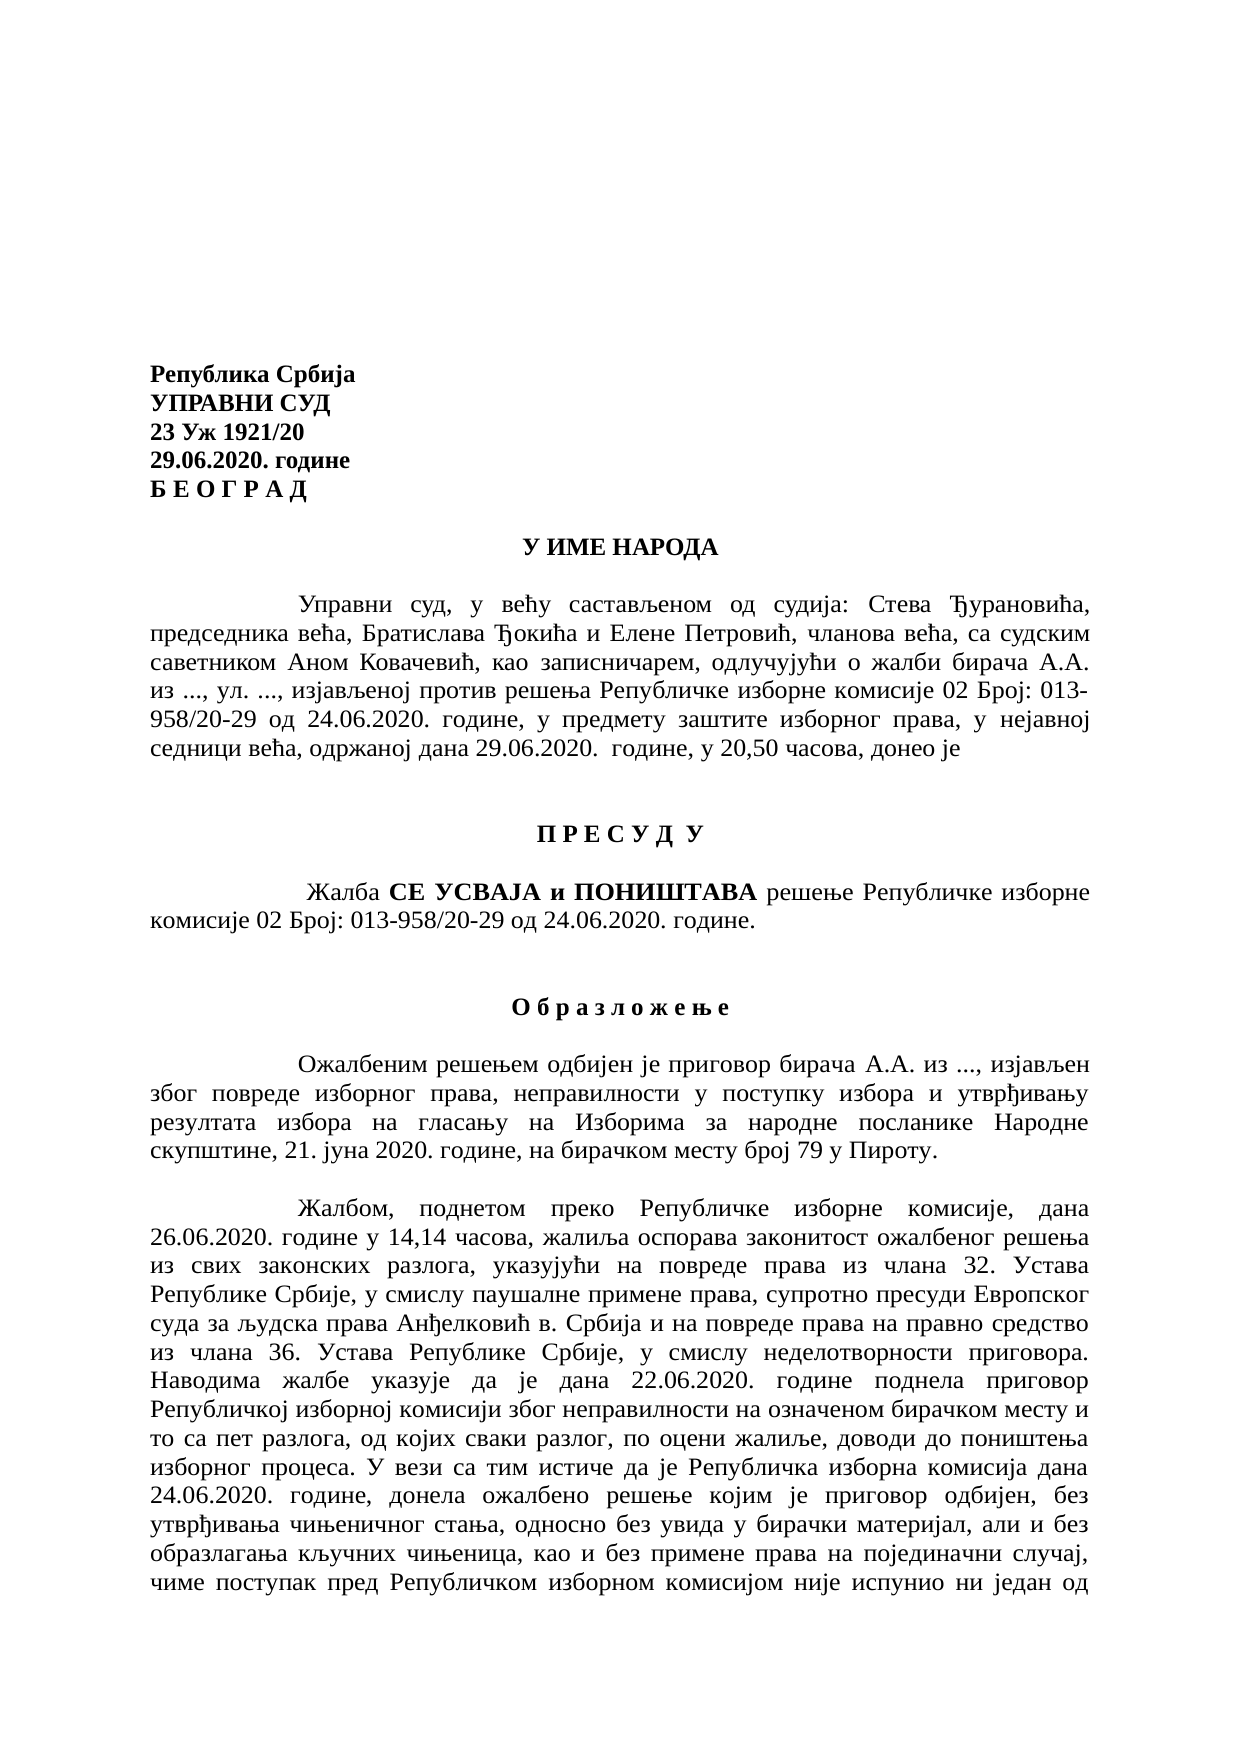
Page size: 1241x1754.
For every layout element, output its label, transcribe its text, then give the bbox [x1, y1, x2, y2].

text УПРАВНИ СУД [150, 388, 1090, 417]
text 29.06.2020. године [150, 445, 1090, 474]
text У ИМЕ НАРОДА [150, 532, 1090, 560]
text 23 Уж 1921/20 [150, 417, 1090, 445]
text Б Е О Г Р А Д [150, 474, 1090, 503]
text Управни суд, у већу састављеном од судија: Стева Ђурановића, председника већа, Братислава Ђокића и Елене Петровић, чланова већа, са судским саветником Аном Ковачевић, као записничарем, одлучујући о жалби бирача A.A. из ..., ул. ..., изјављеној против решења Републичке изборне комисије 02 Број: 013-958/20-29 од 24.06.2020. године, у предмету заштите изборног права, у нејавној седници већа, одржаној дана 29.06.2020. године, у 20,50 часова, донео је [150, 589, 1090, 762]
text Ожалбеним решењем одбијен је приговор бирача A.A. из ..., изјављен због повреде изборног права, неправилности у поступку избора и утврђивању резултата избора на гласању на Изборима за народне посланике Народне скупштине, 21. јуна 2020. године, на бирачком месту број 79 у Пироту. [150, 1049, 1090, 1164]
text Жалбом, поднетом преко Републичке изборне комисије, дана 26.06.2020. године у 14,14 часова, жалиља оспорава законитост ожалбеног решења из свих законских разлога, указујући на повреде права из члана 32. Устава Републике Србије, у смислу паушалне примене права, супротно пресуди Европског суда за људска права Анђелковић в. Србија и на повреде права на правно средство из члана 36. Устава Републике Србије, у смислу неделотворности приговора. Наводима жалбе указује да је дана 22.06.2020. године поднела приговор Републичкој изборној комисији због неправилности на означеном бирачком месту и то са пет разлога, од којих сваки разлог, по оцени жалиље, доводи до поништења изборног процеса. У вези са тим истиче да је Републичка изборна комисија дана 24.06.2020. године, донела ожалбено решење којим је приговор одбијен, без утврђивања чињеничног стања, односно без увида у бирачки материјал, али и без образлагања кључних чињеница, као и без примене права на појединачни случај, чиме поступак пред Републичком изборном комисијом није испунио ни један од [150, 1193, 1090, 1595]
text П Р Е С У Д У [150, 819, 1090, 848]
text Република Србија [150, 148, 1090, 388]
text О б р а з л о ж е њ е [150, 992, 1090, 1020]
text Жалба СЕ УСВАЈА и ПОНИШТАВА решење Републичке изборне комисије 02 Број: 013-958/20-29 од 24.06.2020. године. [150, 877, 1090, 934]
